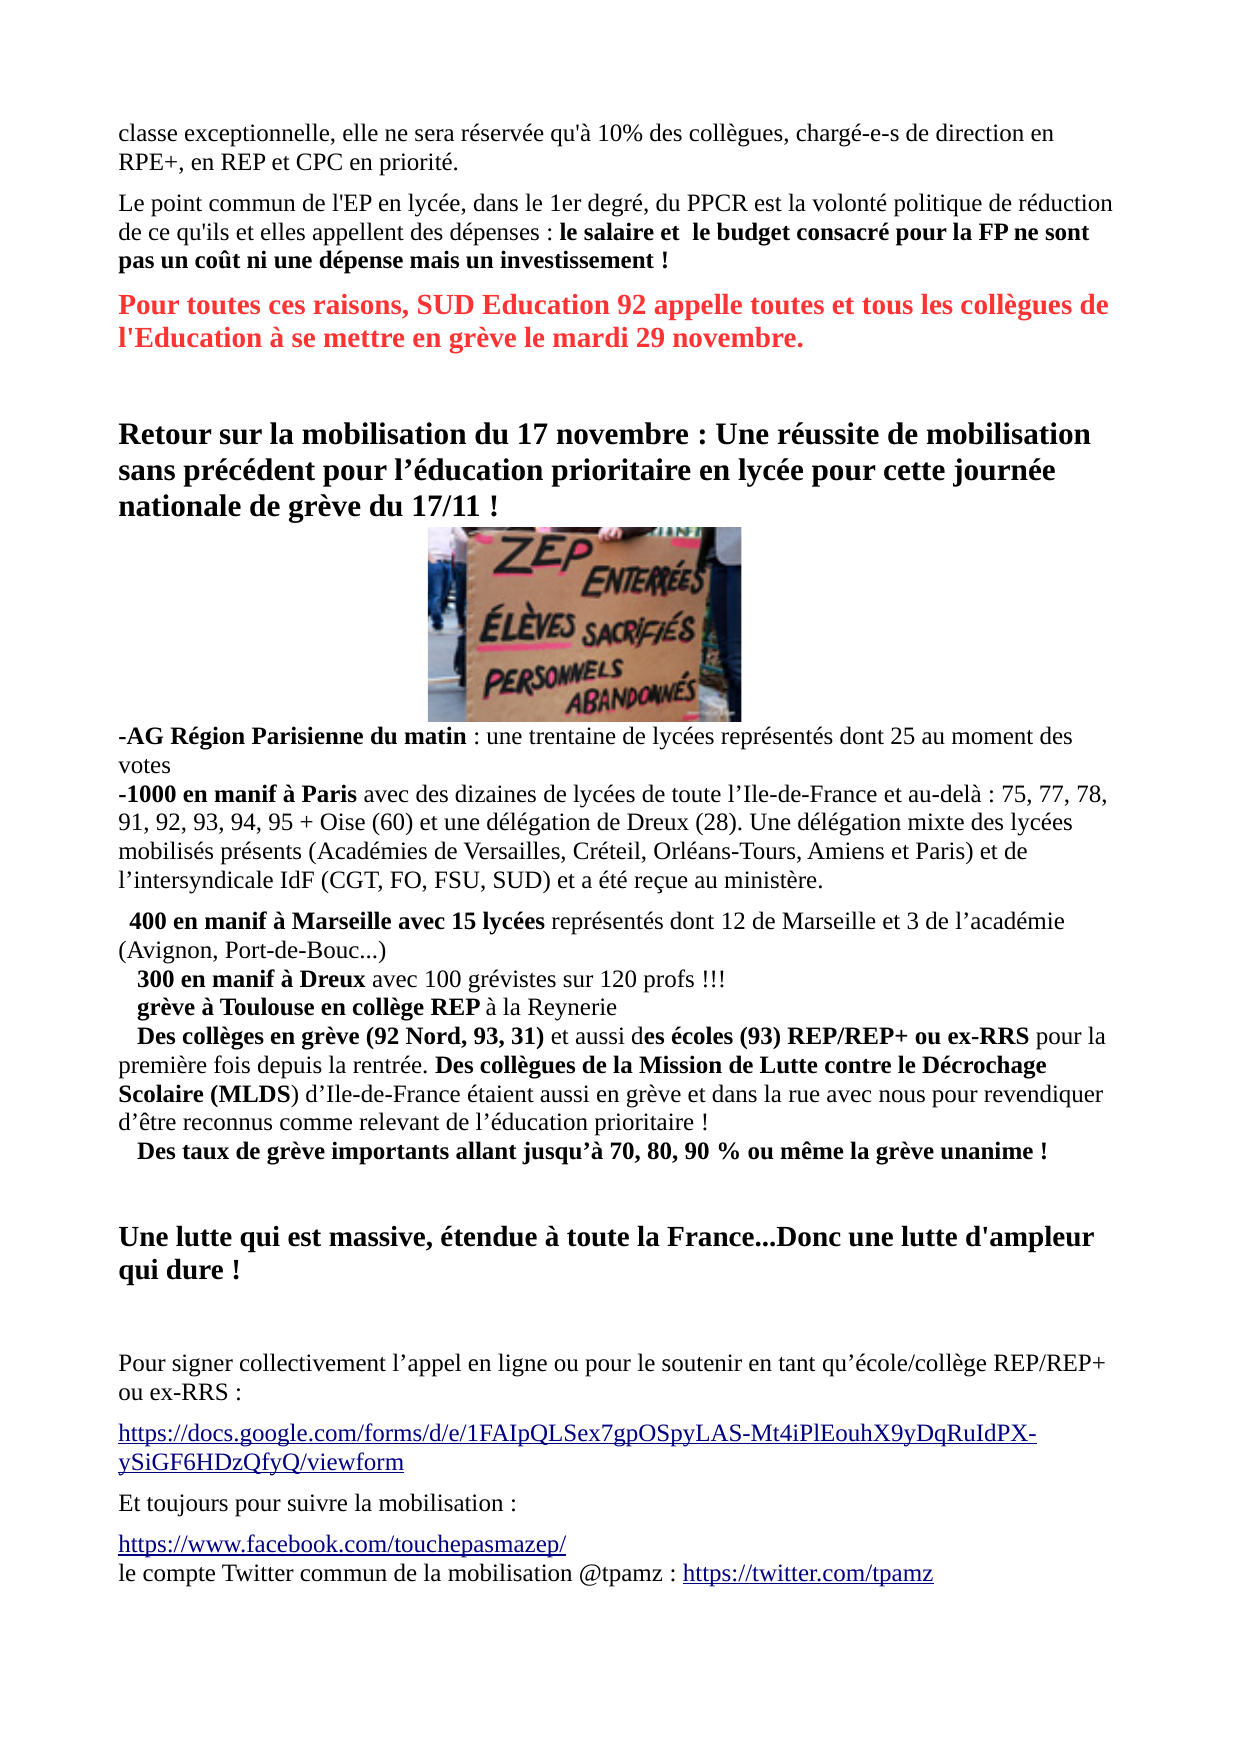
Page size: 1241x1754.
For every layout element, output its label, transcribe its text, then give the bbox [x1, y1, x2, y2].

text classe exceptionnelle, elle ne sera réservée qu'à 10% des collègues, chargé-e-s de direction en RPE+, en REP et CPC en priorité. [118, 118, 1122, 176]
text Le point commun de l'EP en lycée, dans le 1er degré, du PPCR est la volonté politique de réduction de ce qu'ils et elles appellent des dépenses : le salaire et le budget consacré pour la FP ne sont pas un coût ni une dépense mais un investissement ! [118, 188, 1122, 274]
text Retour sur la mobilisation du 17 novembre : Une réussite de mobilisation sans précédent pour l’éducation prioritaire en lycée pour cette journée nationale de grève du 17/11 ! [118, 415, 1122, 523]
text Pour signer collectivement l’appel en ligne ou pour le soutenir en tant qu’école/collège REP/REP+ ou ex-RRS : [118, 1348, 1122, 1406]
text Et toujours pour suivre la mobilisation : [118, 1488, 1122, 1517]
text -AG Région Parisienne du matin : une trentaine de lycées représentés dont 25 au moment des votes -1000 en manif à Paris avec des dizaines de lycées de toute l’Ile-de-France et au-delà : 75, 77, 78, 91, 92, 93, 94, 95 + Oise (60) et une délégation de Dreux (28). Une délégation mixte des lycées mobilisés présents (Académies de Versailles, Créteil, Orléans-Tours, Amiens et Paris) et de l’intersyndicale IdF (CGT, FO, FSU, SUD) et a été reçue au ministère. [118, 535, 1122, 894]
text Une lutte qui est massive, étendue à toute la France...Donc une lutte d'ampleur qui dure ! [118, 1219, 1122, 1286]
text Pour toutes ces raisons, SUD Education 92 appelle toutes et tous les collègues de l'Education à se mettre en grève le mardi 29 novembre. [118, 287, 1122, 354]
picture [427, 527, 742, 722]
text https://docs.google.com/forms/d/e/1FAIpQLSex7gpOSpyLAS-Mt4iPlEouhX9yDqRuIdPX-ySiGF6HDzQfyQ/viewform [118, 1418, 1122, 1476]
text 400 en manif à Marseille avec 15 lycées représentés dont 12 de Marseille et 3 de l’académie (Avignon, Port-de-Bouc...) 300 en manif à Dreux avec 100 grévistes sur 120 profs !!! grève à Toulouse en collège REP à la Reynerie Des collèges en grève (92 Nord, 93, 31) et aussi des écoles (93) REP/REP+ ou ex-RRS pour la première fois depuis la rentrée. Des collègues de la Mission de Lutte contre le Décrochage Scolaire (MLDS) d’Ile-de-France étaient aussi en grève et dans la rue avec nous pour revendiquer d’être reconnus comme relevant de l’éducation prioritaire ! Des taux de grève importants allant jusqu’à 70, 80, 90 % ou même la grève unanime ! [118, 906, 1122, 1165]
text https://www.facebook.com/touchepasmazep/ le compte Twitter commun de la mobilisation @tpamz : https://twitter.com/tpamz [118, 1529, 1122, 1587]
